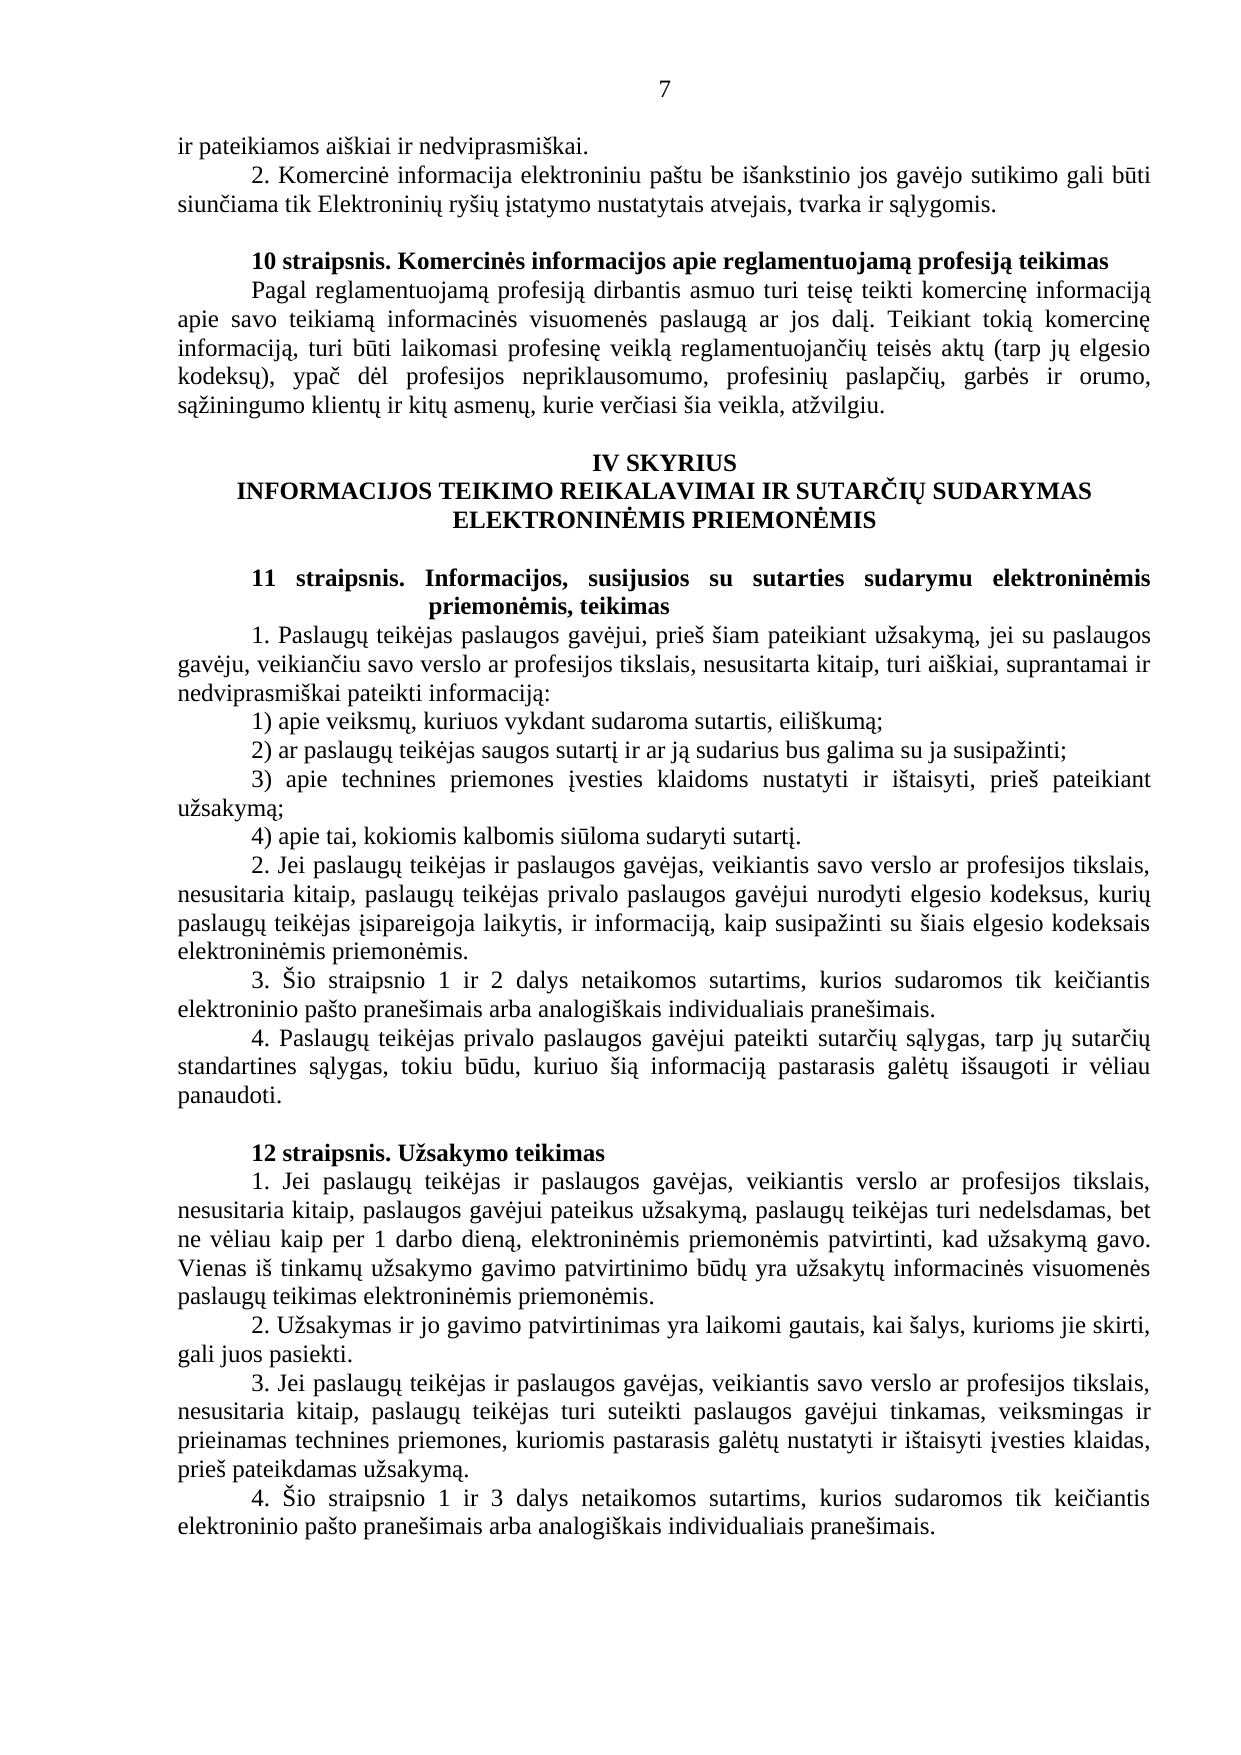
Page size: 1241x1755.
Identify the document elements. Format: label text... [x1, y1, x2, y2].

text IV SKYRIUS [177, 448, 1152, 476]
text 3) apie technines priemones įvesties klaidoms nustatyti ir ištaisyti, prieš pateikiant užsakymą; [177, 764, 1152, 821]
text 1. Jei paslaugų teikėjas ir paslaugos gavėjas, veikiantis verslo ar profesijos tikslais, nesusitaria kitaip, paslaugos gavėjui pateikus užsakymą, paslaugų teikėjas turi nedelsdamas, bet ne vėliau kaip per 1 darbo dieną, elektroninėmis priemonėmis patvirtinti, kad užsakymą gavo. Vienas iš tinkamų užsakymo gavimo patvirtinimo būdų yra užsakytų informacinės visuomenės paslaugų teikimas elektroninėmis priemonėmis. [177, 1166, 1152, 1310]
text 3. Jei paslaugų teikėjas ir paslaugos gavėjas, veikiantis savo verslo ar profesijos tikslais, nesusitaria kitaip, paslaugų teikėjas turi suteikti paslaugos gavėjui tinkamas, veiksmingas ir prieinamas technines priemones, kuriomis pastarasis galėtų nustatyti ir ištaisyti įvesties klaidas, prieš pateikdamas užsakymą. [177, 1368, 1152, 1483]
text 2) ar paslaugų teikėjas saugos sutartį ir ar ją sudarius bus galima su ja susipažinti; [177, 735, 1152, 764]
text 1) apie veiksmų, kuriuos vykdant sudaroma sutartis, eiliškumą; [177, 706, 1152, 735]
text 4) apie tai, kokiomis kalbomis siūloma sudaryti sutartį. [177, 821, 1152, 850]
text 2. Jei paslaugų teikėjas ir paslaugos gavėjas, veikiantis savo verslo ar profesijos tikslais, nesusitaria kitaip, paslaugų teikėjas privalo paslaugos gavėjui nurodyti elgesio kodeksus, kurių paslaugų teikėjas įsipareigoja laikytis, ir informaciją, kaip susipažinti su šiais elgesio kodeksais elektroninėmis priemonėmis. [177, 850, 1152, 965]
text Pagal reglamentuojamą profesiją dirbantis asmuo turi teisę teikti komercinę informaciją apie savo teikiamą informacinės visuomenės paslaugą ar jos dalį. Teikiant tokią komercinę informaciją, turi būti laikomasi profesinę veiklą reglamentuojančių teisės aktų (tarp jų elgesio kodeksų), ypač dėl profesijos nepriklausomumo, profesinių paslapčių, garbės ir orumo, sąžiningumo klientų ir kitų asmenų, kurie verčiasi šia veikla, atžvilgiu. [177, 275, 1152, 419]
text 2. Komercinė informacija elektroniniu paštu be išankstinio jos gavėjo sutikimo gali būti siunčiama tik Elektroninių ryšių įstatymo nustatytais atvejais, tvarka ir sąlygomis. [177, 160, 1152, 218]
text INFORMACIJOS TEIKIMO REIKALAVIMAI IR SUTARČIŲ SUDARYMAS ELEKTRONINĖMIS PRIEMONĖMIS [177, 476, 1152, 534]
text 12 straipsnis. Užsakymo teikimas [177, 1138, 1152, 1166]
text 1. Paslaugų teikėjas paslaugos gavėjui, prieš šiam pateikiant užsakymą, jei su paslaugos gavėju, veikiančiu savo verslo ar profesijos tikslais, nesusitarta kitaip, turi aiškiai, suprantamai ir nedviprasmiškai pateikti informaciją: [177, 620, 1152, 706]
text 4. Šio straipsnio 1 ir 3 dalys netaikomos sutartims, kurios sudaromos tik keičiantis elektroninio pašto pranešimais arba analogiškais individualiais pranešimais. [177, 1483, 1152, 1540]
text 11 straipsnis. Informacijos, susijusios su sutarties sudarymu elektroninėmis priemonėmis, teikimas [251, 563, 1152, 620]
text ir pateikiamos aiškiai ir nedviprasmiškai. [177, 131, 1152, 160]
text 4. Paslaugų teikėjas privalo paslaugos gavėjui pateikti sutarčių sąlygas, tarp jų sutarčių standartines sąlygas, tokiu būdu, kuriuo šią informaciją pastarasis galėtų išsaugoti ir vėliau panaudoti. [177, 1023, 1152, 1109]
text 2. Užsakymas ir jo gavimo patvirtinimas yra laikomi gautais, kai šalys, kurioms jie skirti, gali juos pasiekti. [177, 1310, 1152, 1368]
text 10 straipsnis. Komercinės informacijos apie reglamentuojamą profesiją teikimas [177, 246, 1152, 275]
text 3. Šio straipsnio 1 ir 2 dalys netaikomos sutartims, kurios sudaromos tik keičiantis elektroninio pašto pranešimais arba analogiškais individualiais pranešimais. [177, 965, 1152, 1023]
